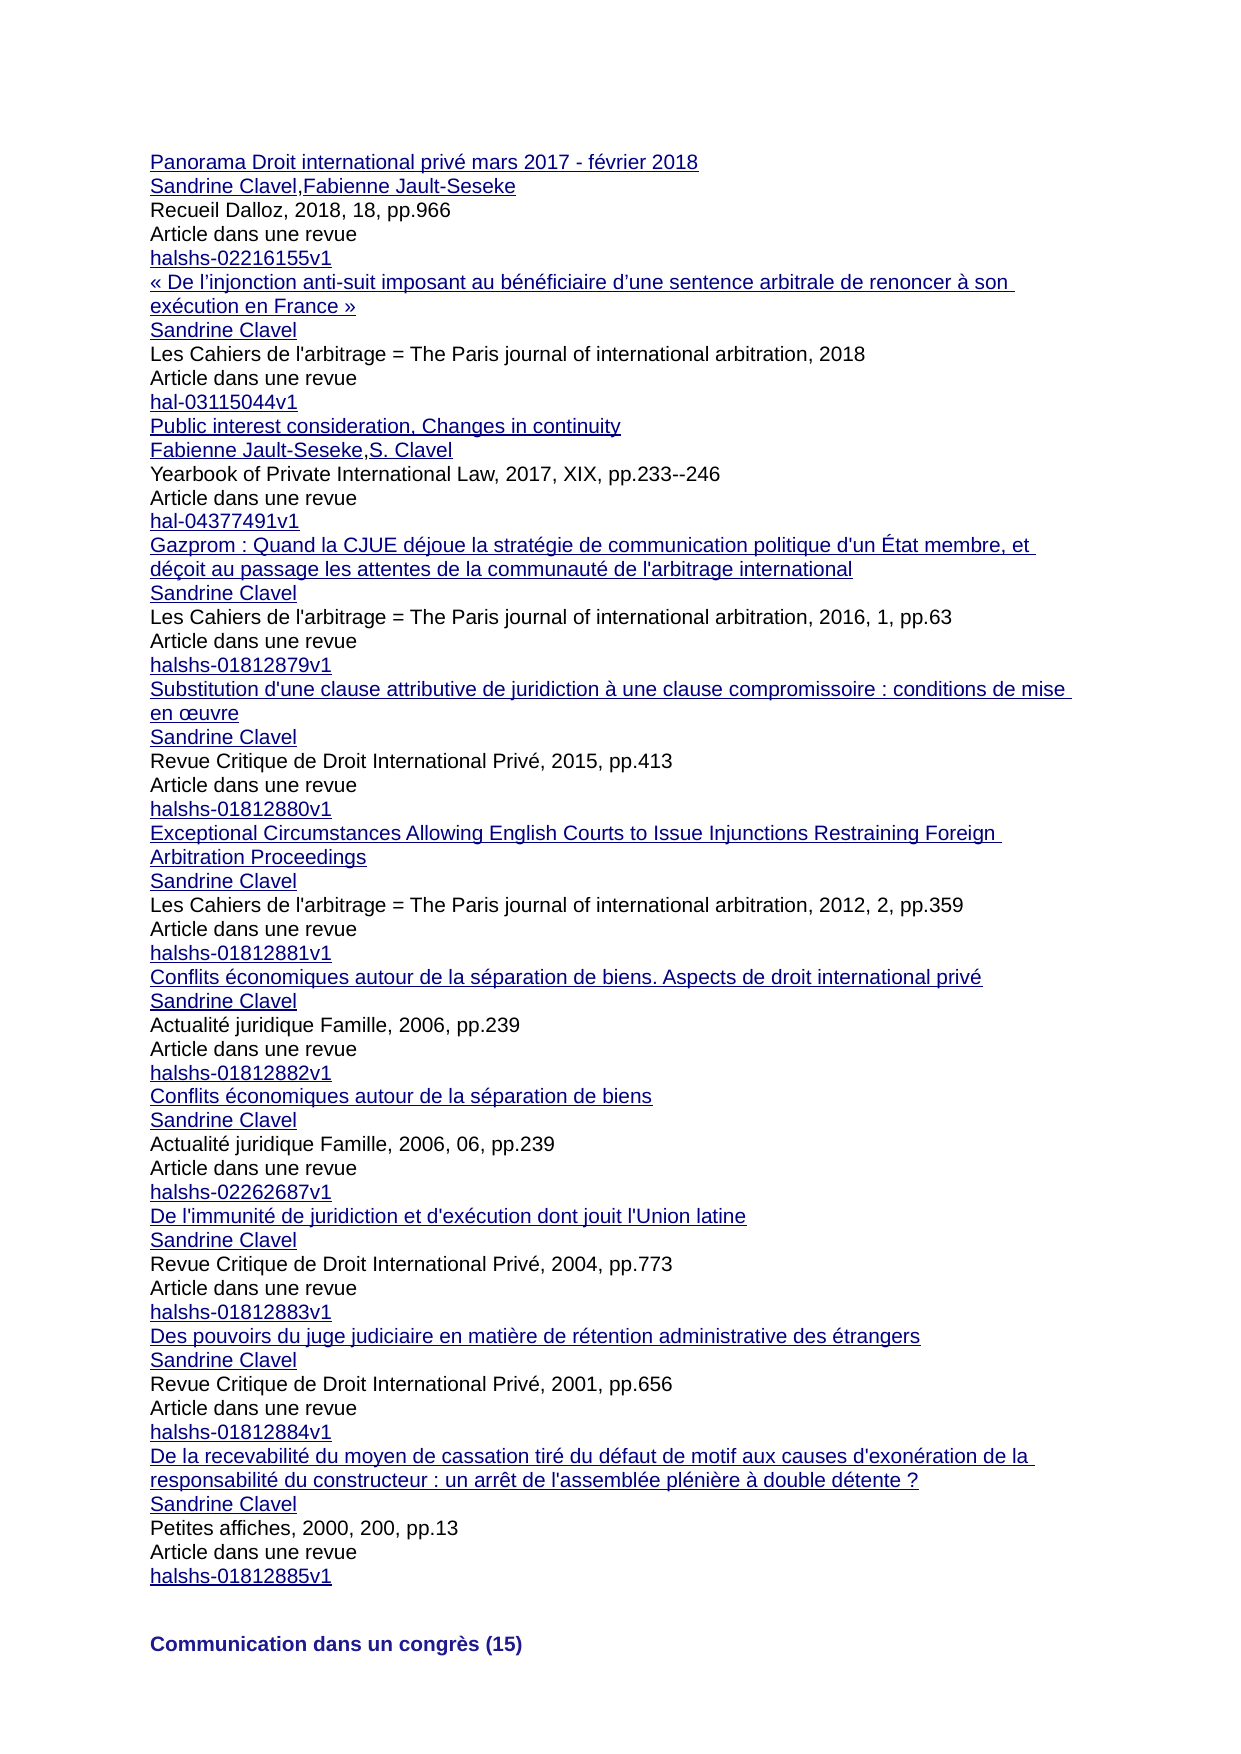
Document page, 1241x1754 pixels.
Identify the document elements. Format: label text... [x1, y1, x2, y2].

table_cell Public interest consideration, Changes in continuity Fabienne Jault-Seseke,S. Clavel Yearbook of Private International Law, 2017, XIX, pp.233--246 Article dans une revue hal-04377491v1 [150, 414, 1090, 533]
table_cell Panorama Droit international privé mars 2017 - février 2018 Sandrine Clavel,Fabienne Jault-Seseke Recueil Dalloz, 2018, 18, pp.966 Article dans une revue halshs-02216155v1 [150, 150, 1090, 270]
table_cell « De l’injonction anti-suit imposant au bénéficiaire d’une sentence arbitrale de renoncer à son exécution en France » Sandrine Clavel Les Cahiers de l'arbitrage = The Paris journal of international arbitration, 2018 Article dans une revue hal-03115044v1 [150, 270, 1090, 413]
table_cell Substitution d'une clause attributive de juridiction à une clause compromissoire : conditions de mise en œuvre Sandrine Clavel Revue Critique de Droit International Privé, 2015, pp.413 Article dans une revue halshs-01812880v1 [150, 677, 1090, 821]
table_cell Des pouvoirs du juge judiciaire en matière de rétention administrative des étrangers Sandrine Clavel Revue Critique de Droit International Privé, 2001, pp.656 Article dans une revue halshs-01812884v1 [150, 1324, 1090, 1444]
table_cell Conflits économiques autour de la séparation de biens Sandrine Clavel Actualité juridique Famille, 2006, 06, pp.239 Article dans une revue halshs-02262687v1 [150, 1084, 1090, 1204]
table_cell Exceptional Circumstances Allowing English Courts to Issue Injunctions Restraining Foreign Arbitration Proceedings Sandrine Clavel Les Cahiers de l'arbitrage = The Paris journal of international arbitration, 2012, 2, pp.359 Article dans une revue halshs-01812881v1 [150, 821, 1090, 964]
table_cell De la recevabilité du moyen de cassation tiré du défaut de motif aux causes d'exonération de la responsabilité du constructeur : un arrêt de l'assemblée plénière à double détente ? Sandrine Clavel Petites affiches, 2000, 200, pp.13 Article dans une revue halshs-01812885v1 [150, 1444, 1090, 1587]
table_cell De l'immunité de juridiction et d'exécution dont jouit l'Union latine Sandrine Clavel Revue Critique de Droit International Privé, 2004, pp.773 Article dans une revue halshs-01812883v1 [150, 1204, 1090, 1324]
subtitle Communication dans un congrès (15) [150, 1632, 1090, 1656]
table_cell Gazprom : Quand la CJUE déjoue la stratégie de communication politique d'un État membre, et déçoit au passage les attentes de la communauté de l'arbitrage international Sandrine Clavel Les Cahiers de l'arbitrage = The Paris journal of international arbitration, 2016, 1, pp.63 Article dans une revue halshs-01812879v1 [150, 533, 1090, 677]
table_cell Conflits économiques autour de la séparation de biens. Aspects de droit international privé Sandrine Clavel Actualité juridique Famille, 2006, pp.239 Article dans une revue halshs-01812882v1 [150, 965, 1090, 1084]
